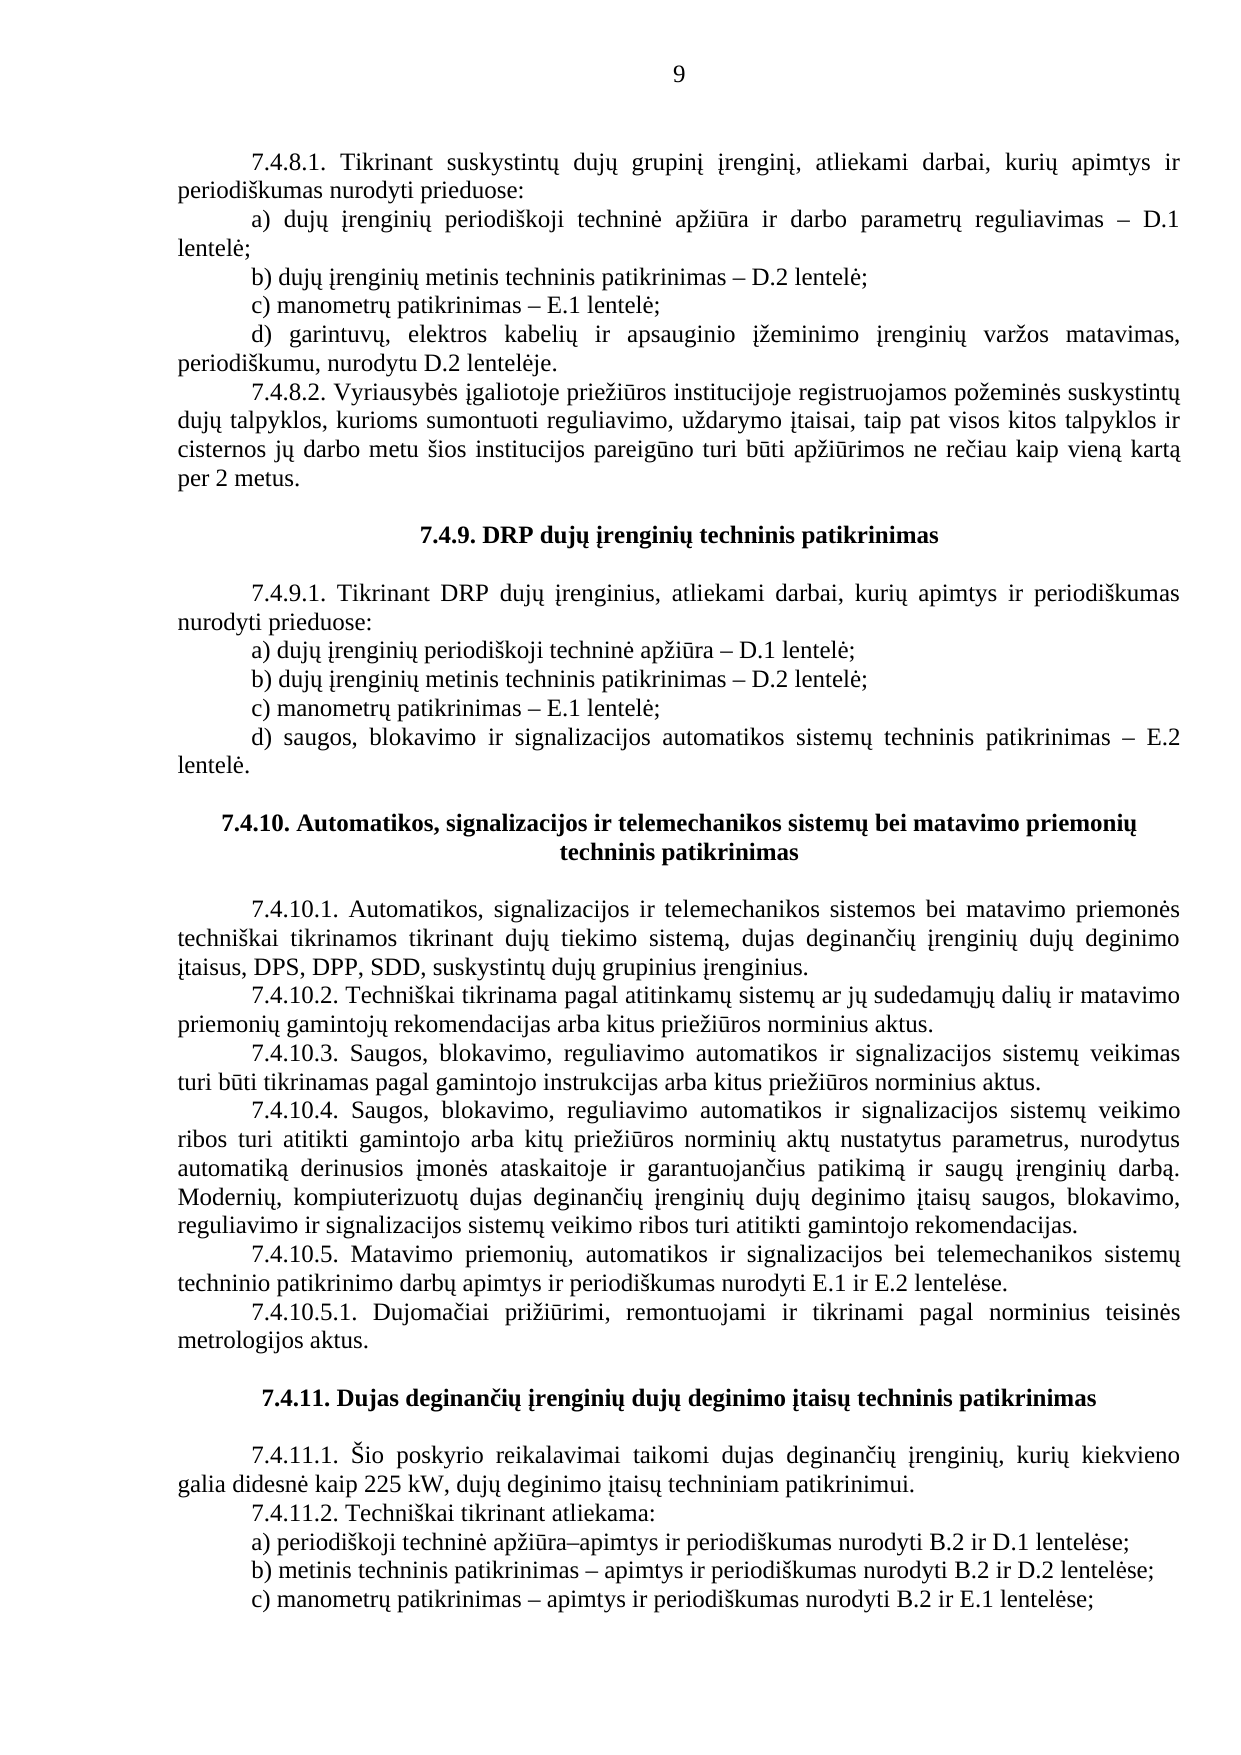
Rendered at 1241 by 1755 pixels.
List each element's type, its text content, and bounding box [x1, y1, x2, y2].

text a) dujų įrenginių periodiškoji techninė apžiūra ir darbo parametrų reguliavimas – D.1 lentelė; [177, 204, 1181, 262]
text b) dujų įrenginių metinis techninis patikrinimas – D.2 lentelė; [177, 262, 1181, 291]
text b) dujų įrenginių metinis techninis patikrinimas – D.2 lentelė; [177, 664, 1181, 693]
text 7.4.11. Dujas deginančių įrenginių dujų deginimo įtaisų techninis patikrinimas [177, 1383, 1181, 1412]
text 7.4.10.1. Automatikos, signalizacijos ir telemechanikos sistemos bei matavimo priemonės techniškai tikrinamos tikrinant dujų tiekimo sistemą, dujas deginančių įrenginių dujų deginimo įtaisus, DPS, DPP, SDD, suskystintų dujų grupinius įrenginius. [177, 894, 1181, 981]
text b) metinis techninis patikrinimas – apimtys ir periodiškumas nurodyti B.2 ir D.2 lentelėse; [177, 1556, 1181, 1584]
text a) periodiškoji techninė apžiūra–apimtys ir periodiškumas nurodyti B.2 ir D.1 lentelėse; [177, 1527, 1181, 1556]
text a) dujų įrenginių periodiškoji techninė apžiūra – D.1 lentelė; [177, 636, 1181, 664]
text 7.4.10.4. Saugos, blokavimo, reguliavimo automatikos ir signalizacijos sistemų veikimo ribos turi atitikti gamintojo arba kitų priežiūros norminių aktų nustatytus parametrus, nurodytus automatiką derinusios įmonės ataskaitoje ir garantuojančius patikimą ir saugų įrenginių darbą. Modernių, kompiuterizuotų dujas deginančių įrenginių dujų deginimo įtaisų saugos, blokavimo, reguliavimo ir signalizacijos sistemų veikimo ribos turi atitikti gamintojo rekomendacijas. [177, 1096, 1181, 1239]
text d) saugos, blokavimo ir signalizacijos automatikos sistemų techninis patikrinimas – E.2 lentelė. [177, 722, 1181, 779]
text d) garintuvų, elektros kabelių ir apsauginio įžeminimo įrenginių varžos matavimas, periodiškumu, nurodytu D.2 lentelėje. [177, 319, 1181, 377]
text 7.4.10.3. Saugos, blokavimo, reguliavimo automatikos ir signalizacijos sistemų veikimas turi būti tikrinamas pagal gamintojo instrukcijas arba kitus priežiūros norminius aktus. [177, 1038, 1181, 1096]
text 7.4.9.1. Tikrinant DRP dujų įrenginius, atliekami darbai, kurių apimtys ir periodiškumas nurodyti prieduose: [177, 578, 1181, 636]
text 7.4.9. DRP dujų įrenginių techninis patikrinimas [177, 521, 1181, 549]
text 7.4.10.2. Techniškai tikrinama pagal atitinkamų sistemų ar jų sudedamųjų dalių ir matavimo priemonių gamintojų rekomendacijas arba kitus priežiūros norminius aktus. [177, 981, 1181, 1038]
text 7.4.10.5. Matavimo priemonių, automatikos ir signalizacijos bei telemechanikos sistemų techninio patikrinimo darbų apimtys ir periodiškumas nurodyti E.1 ir E.2 lentelėse. [177, 1239, 1181, 1297]
text 7.4.10. Automatikos, signalizacijos ir telemechanikos sistemų bei matavimo priemonių techninis patikrinimas [177, 808, 1181, 866]
text 7.4.11.1. Šio poskyrio reikalavimai taikomi dujas deginančių įrenginių, kurių kiekvieno galia didesnė kaip 225 kW, dujų deginimo įtaisų techniniam patikrinimui. [177, 1441, 1181, 1498]
text c) manometrų patikrinimas – apimtys ir periodiškumas nurodyti B.2 ir E.1 lentelėse; [177, 1584, 1181, 1613]
text c) manometrų patikrinimas – E.1 lentelė; [177, 291, 1181, 319]
text 7.4.10.5.1. Dujomačiai prižiūrimi, remontuojami ir tikrinami pagal norminius teisinės metrologijos aktus. [177, 1297, 1181, 1354]
text 7.4.8.1. Tikrinant suskystintų dujų grupinį įrenginį, atliekami darbai, kurių apimtys ir periodiškumas nurodyti prieduose: [177, 147, 1181, 204]
text c) manometrų patikrinimas – E.1 lentelė; [177, 693, 1181, 722]
text 7.4.11.2. Techniškai tikrinant atliekama: [177, 1498, 1181, 1527]
text 7.4.8.2. Vyriausybės įgaliotoje priežiūros institucijoje registruojamos požeminės suskystintų dujų talpyklos, kurioms sumontuoti reguliavimo, uždarymo įtaisai, taip pat visos kitos talpyklos ir cisternos jų darbo metu šios institucijos pareigūno turi būti apžiūrimos ne rečiau kaip vieną kartą per 2 metus. [177, 377, 1181, 492]
